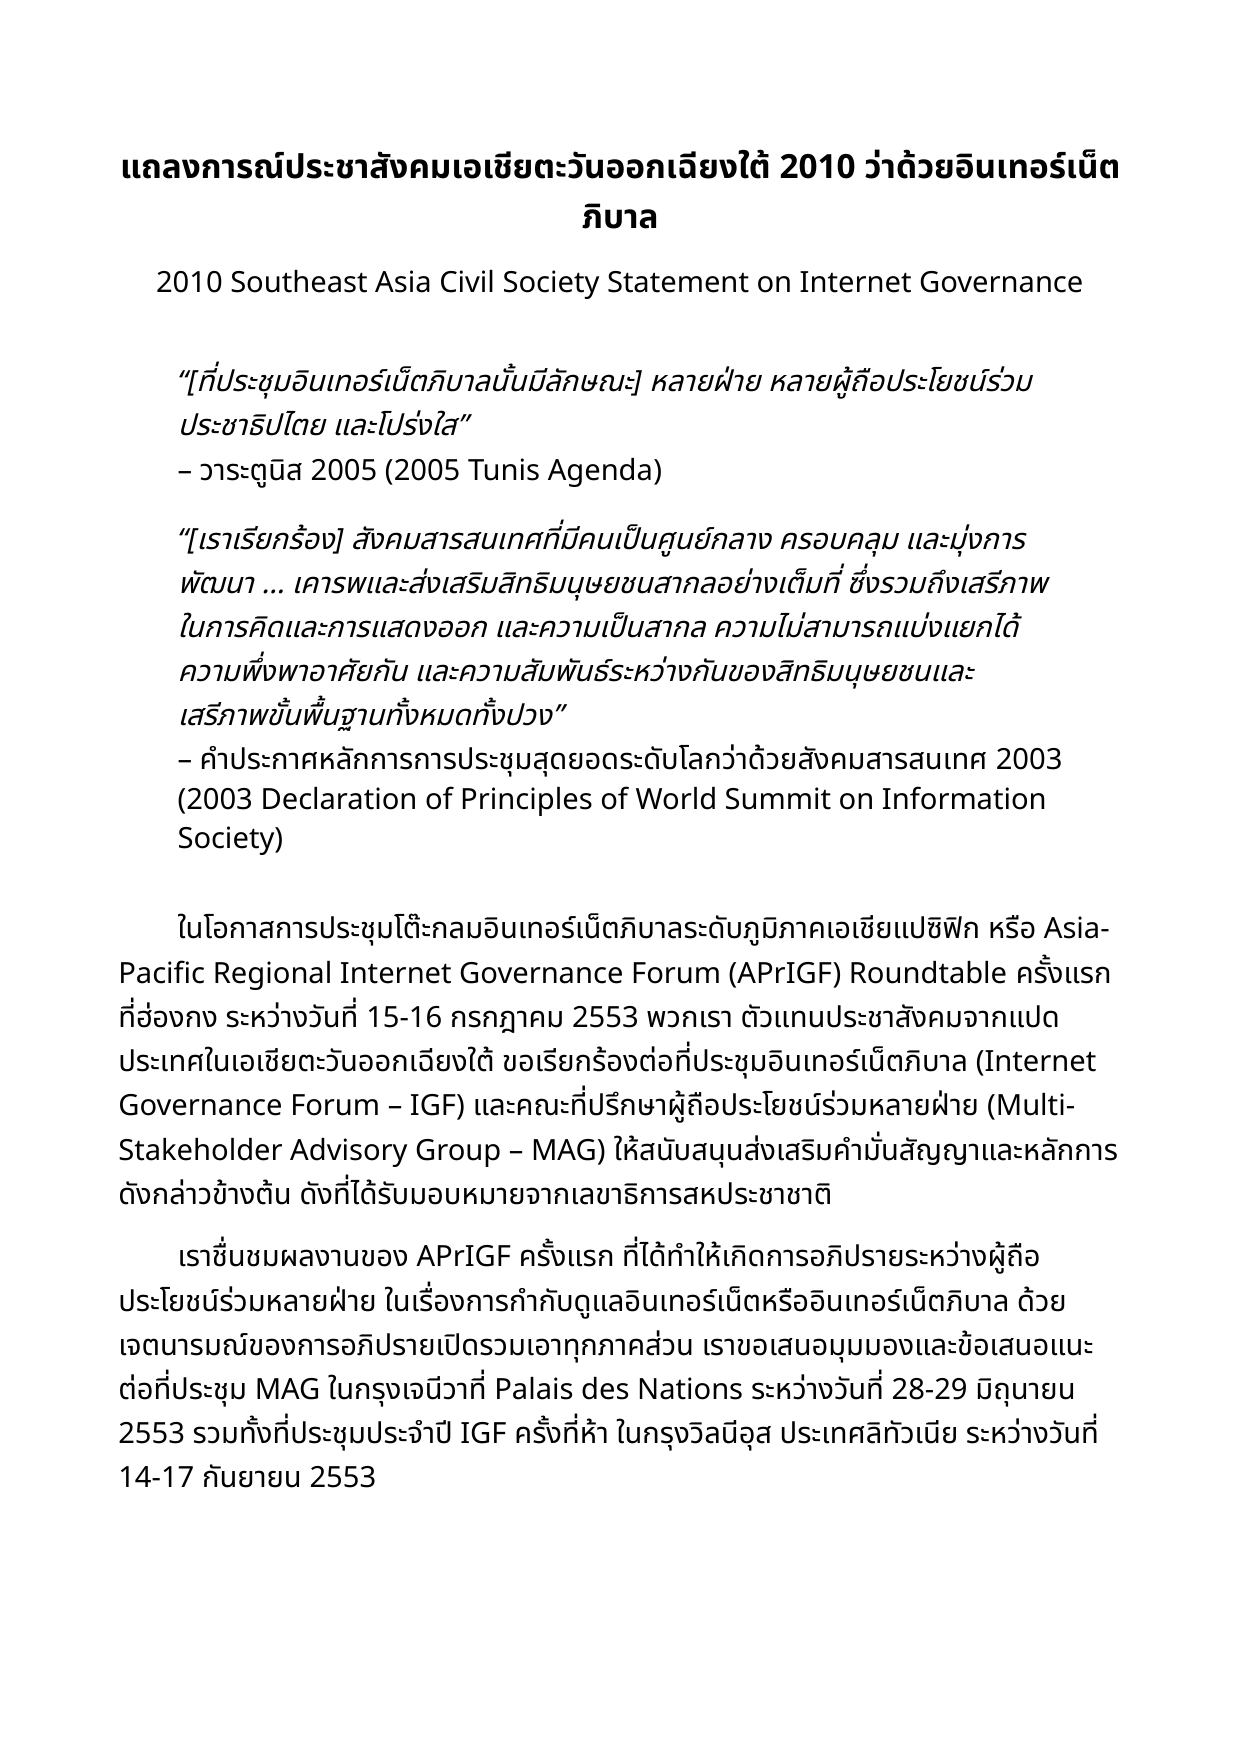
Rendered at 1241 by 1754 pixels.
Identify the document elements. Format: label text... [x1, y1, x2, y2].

text “[เราเรียกร้อง] สังคมสารสนเทศที่มีคนเป็นศูนย์กลาง ครอบคลุม และมุ่งการพัฒนา … เคารพและส่งเสริมสิทธิมนุษยชนสากลอย่างเต็มที่ ซึ่งรวมถึงเสรีภาพในการคิดและการแสดงออก และความเป็นสากล ความไม่สามารถแบ่งแยกได้ ความพึ่งพาอาศัยกัน และความสัมพันธ์ระหว่างกันของสิทธิมนุษยชนและเสรีภาพขั้นพื้นฐานทั้งหมดทั้งปวง” – คำประกาศหลักการการประชุมสุดยอดระดับโลกว่าด้วยสังคมสารสนเทศ 2003 (2003 Declaration of Principles of World Summit on Information Society) [177, 518, 1063, 857]
text ในโอกาสการประชุมโต๊ะกลมอินเทอร์เน็ตภิบาลระดับภูมิภาคเอเชียแปซิฟิก หรือ Asia-Pacific Regional Internet Governance Forum (APrIGF) Roundtable ครั้งแรก ที่ฮ่องกง ระหว่างวันที่ 15-16 กรกฎาคม 2553 พวกเรา ตัวแทนประชาสังคมจากแปดประเทศในเอเชียตะวันออกเฉียงใต้ ขอเรียกร้องต่อที่ประชุมอินเทอร์เน็ตภิบาล (Internet Governance Forum – IGF) และคณะที่ปรึกษาผู้ถือประโยชน์ร่วมหลายฝ่าย (Multi-Stakeholder Advisory Group – MAG) ให้สนับสนุนส่งเสริมคำมั่นสัญญาและหลักการดังกล่าวข้างต้น ดังที่ได้รับมอบหมายจากเลขาธิการสหประชาชาติ [118, 908, 1122, 1217]
text “[ที่ประชุมอินเทอร์เน็ตภิบาลนั้นมีลักษณะ] หลายฝ่าย หลายผู้ถือประโยชน์ร่วม ประชาธิปไตย และโปร่งใส” – วาระตูนิส 2005 (2005 Tunis Agenda) [177, 360, 1063, 488]
title แถลงการณ์ประชาสังคมเอเชียตะวันออกเฉียงใต้ 2010 ว่าด้วยอินเทอร์เน็ตภิบาล [118, 143, 1122, 244]
text เราชื่นชมผลงานของ APrIGF ครั้งแรก ที่ได้ทำให้เกิดการอภิปรายระหว่างผู้ถือประโยชน์ร่วมหลายฝ่าย ในเรื่องการกำกับดูแลอินเทอร์เน็ตหรืออินเทอร์เน็ตภิบาล ด้วยเจตนารมณ์ของการอภิปรายเปิดรวมเอาทุกภาคส่วน เราขอเสนอมุมมองและข้อเสนอแนะต่อที่ประชุม MAG ในกรุงเจนีวาที่ Palais des Nations ระหว่างวันที่ 28-29 มิถุนายน 2553 รวมทั้งที่ประชุมประจำปี IGF ครั้งที่ห้า ในกรุงวิลนีอุส ประเทศลิทัวเนีย ระหว่างวันที่ 14-17 กันยายน 2553 [118, 1236, 1122, 1501]
subtitle 2010 Southeast Asia Civil Society Statement on Internet Governance [118, 262, 1122, 301]
